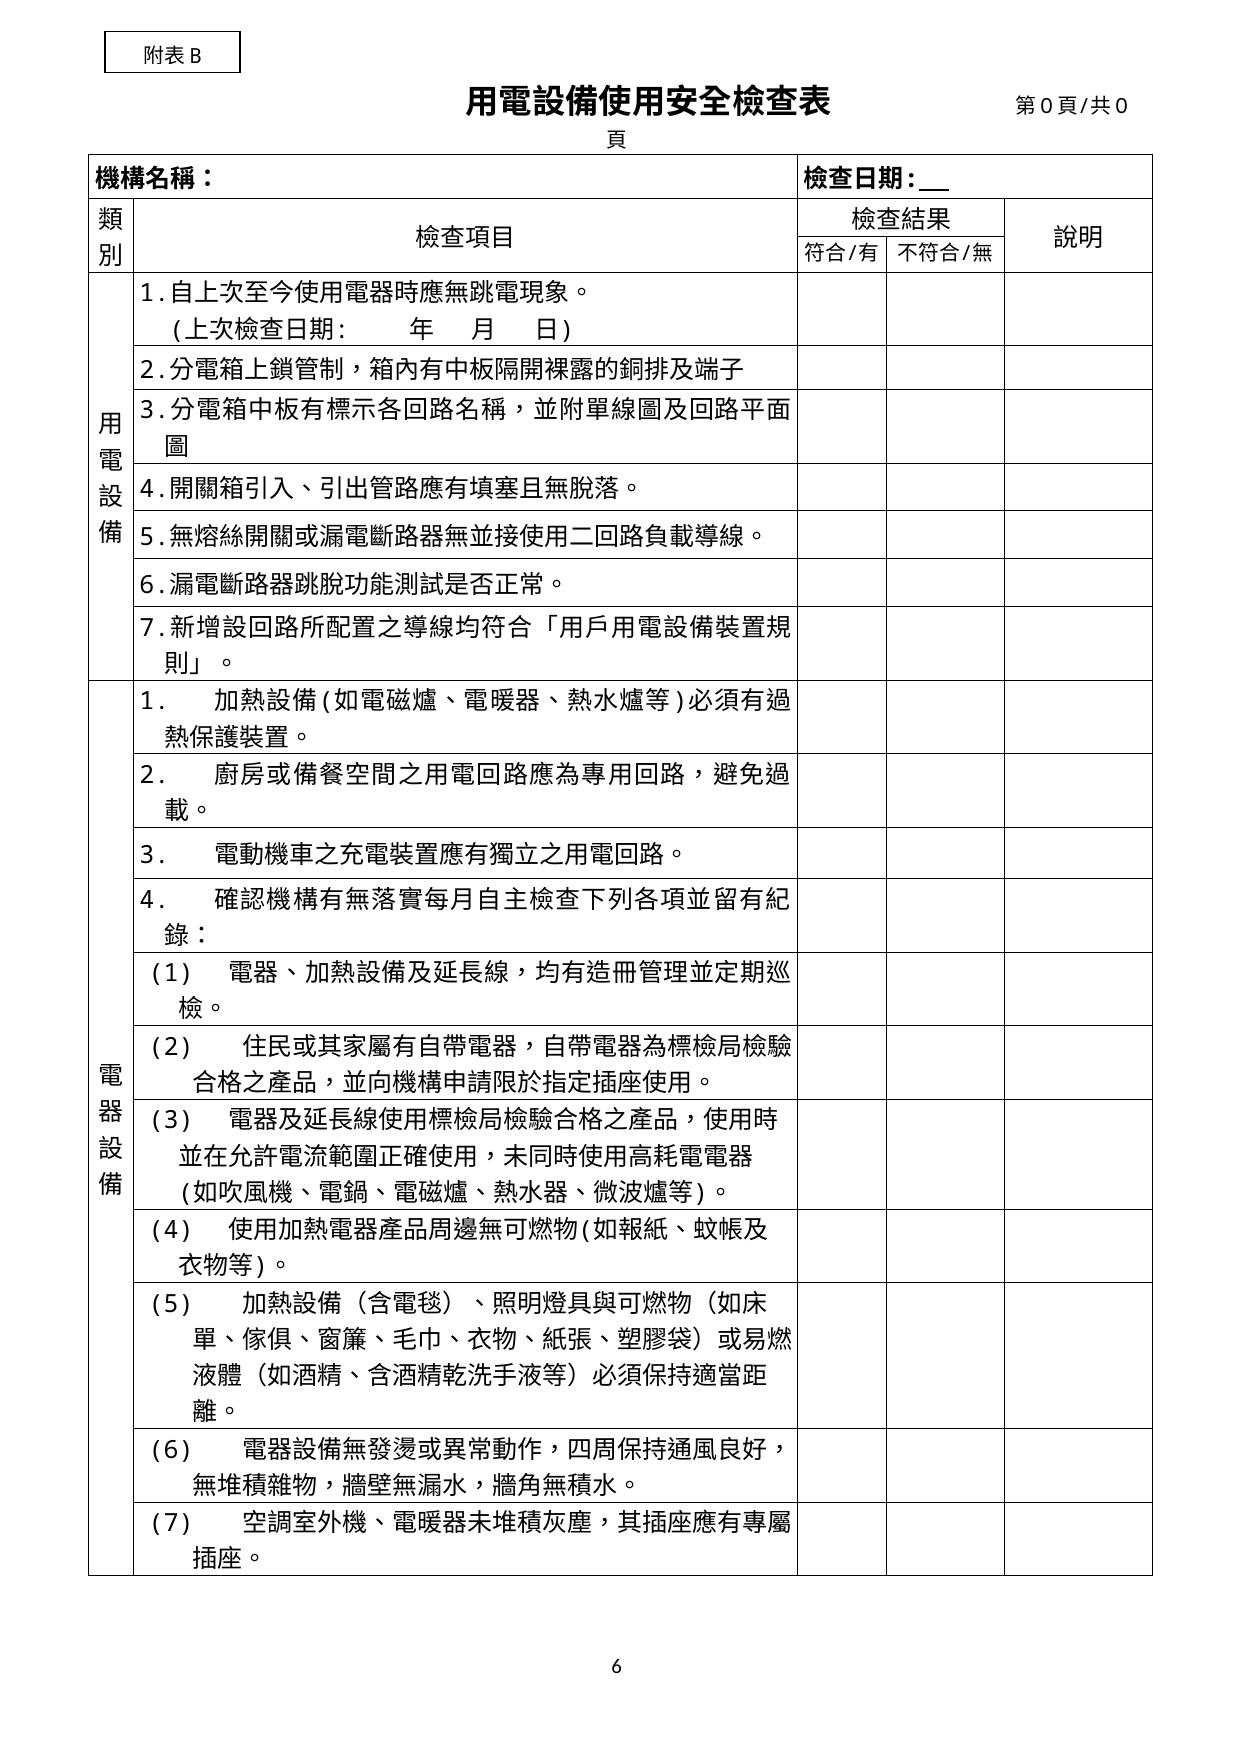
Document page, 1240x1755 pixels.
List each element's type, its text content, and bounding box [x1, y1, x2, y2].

table_cell [1005, 1283, 1152, 1428]
text 附表B [121, 40, 224, 64]
table_header 檢查日期: [798, 155, 1152, 198]
table_cell [1005, 828, 1152, 878]
table_cell [1005, 953, 1152, 1025]
table_cell [887, 879, 1004, 952]
table_cell [887, 346, 1004, 389]
table_cell [798, 681, 886, 753]
table_cell [887, 953, 1004, 1025]
table_cell 不符合/無 [887, 237, 1004, 272]
table_cell [798, 1210, 886, 1282]
table_cell 1.自上次至今使用電器時應無跳電現象。 (上次檢查日期: 年 月 日) [134, 273, 797, 345]
table_cell [1005, 607, 1152, 680]
table_cell 加熱設備(如電磁爐、電暖器、熱水爐等)必須有過熱保護裝置。 [134, 681, 797, 753]
table_cell [1005, 559, 1152, 606]
table_cell [1005, 273, 1152, 345]
table_cell [887, 273, 1004, 345]
table_cell 5.無熔絲開關或漏電斷路器無並接使用二回路負載導線。 [134, 511, 797, 558]
table_cell [1005, 1100, 1152, 1208]
table_cell [798, 1503, 886, 1575]
table_cell [887, 1283, 1004, 1428]
table_cell [798, 511, 886, 558]
table_cell [887, 1210, 1004, 1282]
table_cell 空調室外機、電暖器未堆積灰塵，其插座應有專屬插座。 [134, 1503, 797, 1575]
table_cell [798, 464, 886, 510]
table_cell [798, 828, 886, 878]
table_cell 使用加熱電器產品周邊無可燃物(如報紙、蚊帳及衣物等)。 [134, 1210, 797, 1282]
table_cell 說明 [1005, 199, 1152, 272]
table_cell 電 器 設 備 [89, 681, 133, 1575]
table_cell [1005, 754, 1152, 827]
table_cell 符合/有 [798, 237, 886, 272]
table_cell [887, 1503, 1004, 1575]
table_cell [798, 273, 886, 345]
table_cell [798, 1429, 886, 1502]
table_cell 加熱設備（含電毯）、照明燈具與可燃物（如床單、傢俱、窗簾、毛巾、衣物、紙張、塑膠袋）或易燃液體（如酒精、含酒精乾洗手液等）必須保持適當距離。 [134, 1283, 797, 1428]
table_cell [887, 828, 1004, 878]
table_cell 住民或其家屬有自帶電器，自帶電器為標檢局檢驗合格之產品，並向機構申請限於指定插座使用。 [134, 1026, 797, 1099]
table_cell 用 電 設 備 [89, 273, 133, 680]
table_cell [1005, 511, 1152, 558]
table_cell [1005, 681, 1152, 753]
table_cell [1005, 1429, 1152, 1502]
table_cell [798, 1100, 886, 1208]
text 用電設備使用安全檢查表 第O頁/共O頁 [104, 75, 1129, 154]
table_cell [887, 681, 1004, 753]
table_cell 檢查項目 [134, 199, 797, 272]
table_cell 確認機構有無落實每月自主檢查下列各項並留有紀錄： [134, 879, 797, 952]
table_cell [798, 953, 886, 1025]
table_cell [1005, 1210, 1152, 1282]
table_cell 電器、加熱設備及延長線，均有造冊管理並定期巡檢。 [134, 953, 797, 1025]
table_cell 6.漏電斷路器跳脫功能測試是否正常。 [134, 559, 797, 606]
table_cell 電器設備無發燙或異常動作，四周保持通風良好，無堆積雜物，牆壁無漏水，牆角無積水。 [134, 1429, 797, 1502]
table_cell [1005, 464, 1152, 510]
table_cell [798, 390, 886, 462]
table_cell [798, 607, 886, 680]
table_cell [798, 1026, 886, 1099]
table_header 機構名稱： [89, 155, 797, 198]
table_cell 類別 [89, 199, 133, 272]
table_cell [887, 511, 1004, 558]
table_cell [1005, 390, 1152, 462]
table_cell [1005, 1503, 1152, 1575]
table_cell 2.分電箱上鎖管制，箱內有中板隔開裸露的銅排及端子 [134, 346, 797, 389]
table_cell [887, 1429, 1004, 1502]
table_cell 廚房或備餐空間之用電回路應為專用回路，避免過載。 [134, 754, 797, 827]
table_cell [1005, 1026, 1152, 1099]
table_cell [798, 879, 886, 952]
table_cell [1005, 346, 1152, 389]
table_cell [887, 754, 1004, 827]
table_cell [1005, 879, 1152, 952]
table_cell [887, 390, 1004, 462]
table_cell 3.分電箱中板有標示各回路名稱，並附單線圖及回路平面圖 [134, 390, 797, 462]
table_cell 檢查結果 [798, 199, 1004, 236]
table_cell [798, 754, 886, 827]
table_cell 電器及延長線使用標檢局檢驗合格之產品，使用時並在允許電流範圍正確使用，未同時使用高耗電電器(如吹風機、電鍋、電磁爐、熱水器、微波爐等)。 [134, 1100, 797, 1208]
table_cell [887, 607, 1004, 680]
table_cell [887, 464, 1004, 510]
table_cell [887, 1026, 1004, 1099]
table_cell 電動機車之充電裝置應有獨立之用電回路。 [134, 828, 797, 878]
table_cell [887, 1100, 1004, 1208]
table_cell 7.新增設回路所配置之導線均符合「用戶用電設備裝置規則」。 [134, 607, 797, 680]
table_cell [798, 559, 886, 606]
table_cell [798, 346, 886, 389]
table_cell 4.開關箱引入、引出管路應有填塞且無脫落。 [134, 464, 797, 510]
table_cell [798, 1283, 886, 1428]
text [106, 32, 239, 72]
table_cell [887, 559, 1004, 606]
